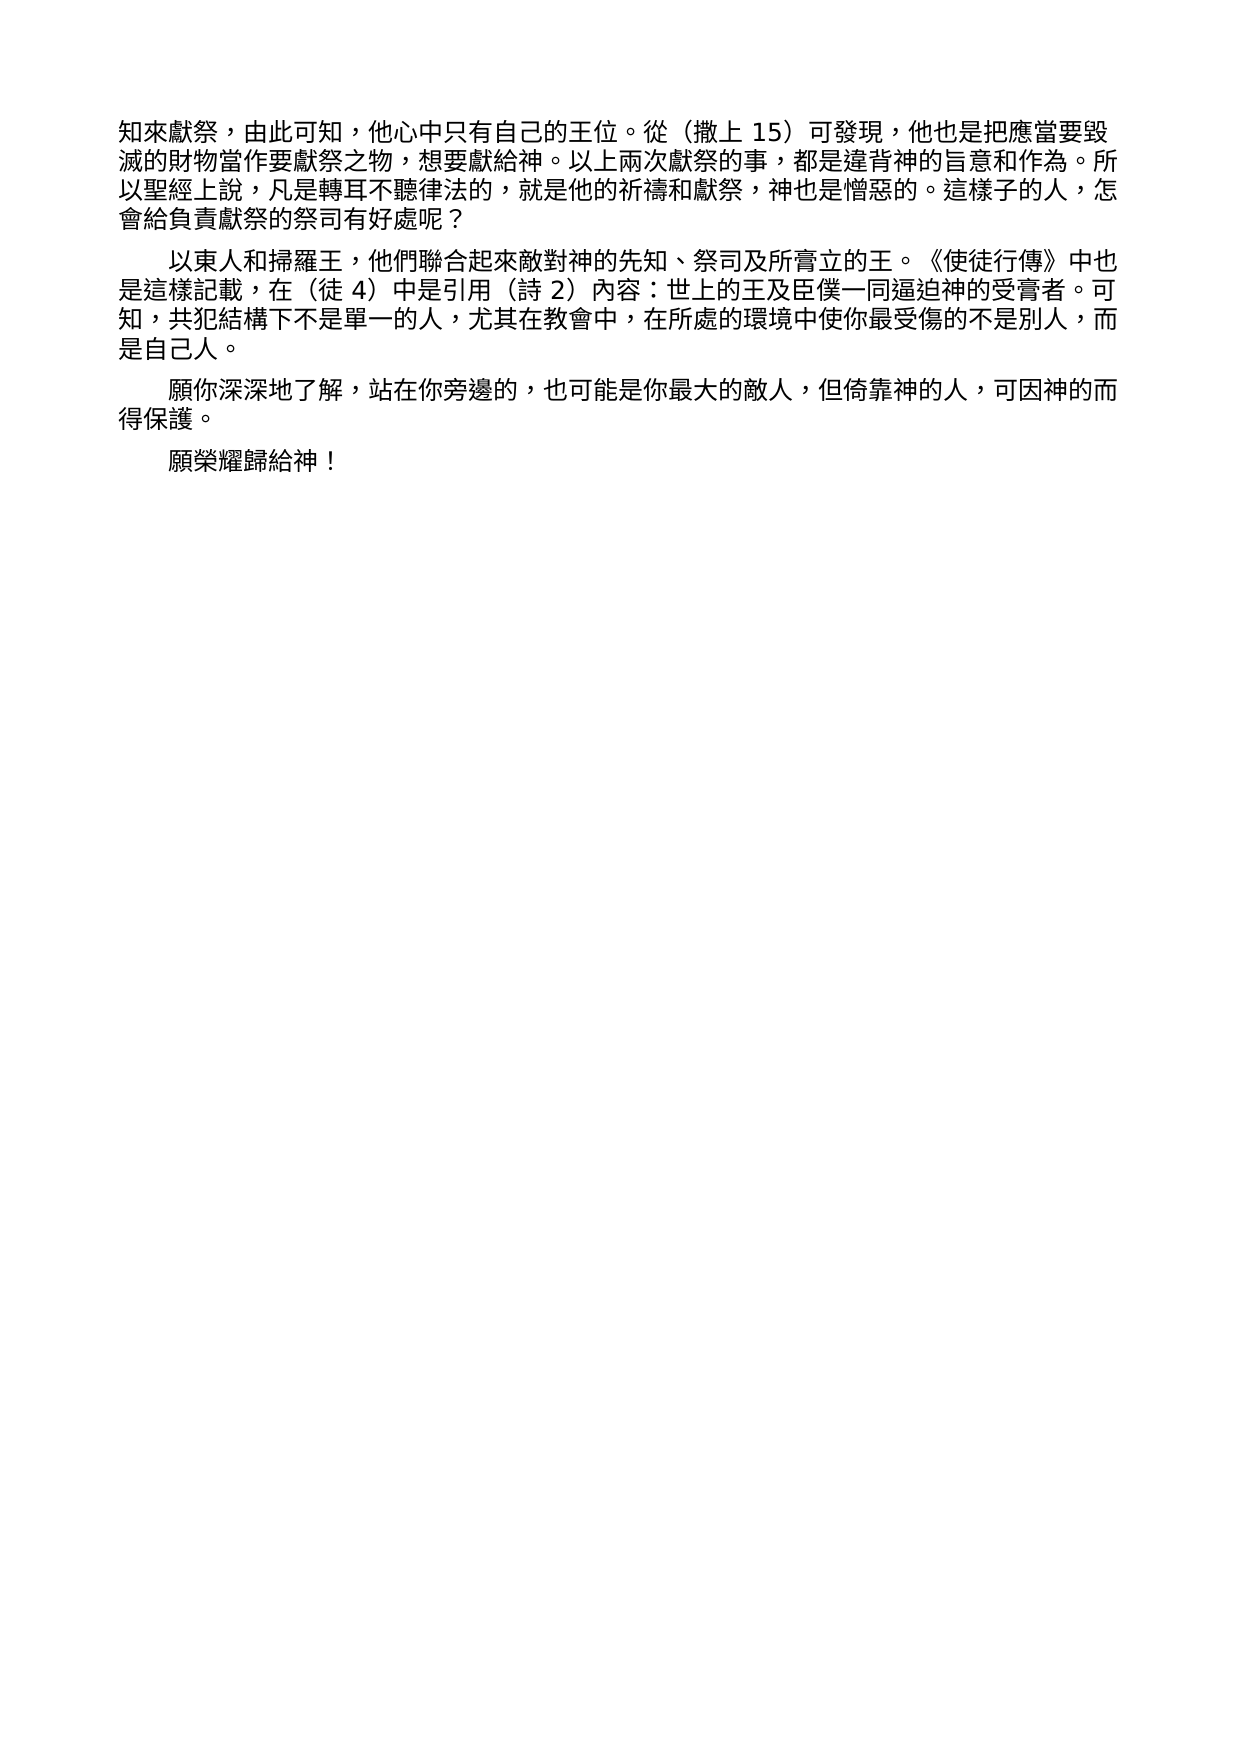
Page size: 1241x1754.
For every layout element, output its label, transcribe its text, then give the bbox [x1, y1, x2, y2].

text 知來獻祭，由此可知，他心中只有自己的王位。從（撒上 15）可發現，他也是把應當要毀滅的財物當作要獻祭之物，想要獻給神。以上兩次獻祭的事，都是違背神的旨意和作為。所以聖經上說，凡是轉耳不聽律法的，就是他的祈禱和獻祭，神也是憎惡的。這樣子的人，怎會給負責獻祭的祭司有好處呢？ [118, 118, 1122, 235]
text 以東人和掃羅王，他們聯合起來敵對神的先知、祭司及所膏立的王。《使徒行傳》中也是這樣記載，在（徒 4）中是引用（詩 2）內容：世上的王及臣僕一同逼迫神的受膏者。可知，共犯結構下不是單一的人，尤其在教會中，在所處的環境中使你最受傷的不是別人，而是自己人。 [118, 247, 1122, 364]
text 願你深深地了解，站在你旁邊的，也可能是你最大的敵人，但倚靠神的人，可因神的而得保護。 [118, 376, 1122, 435]
text 願榮耀歸給神！ [118, 447, 1122, 476]
